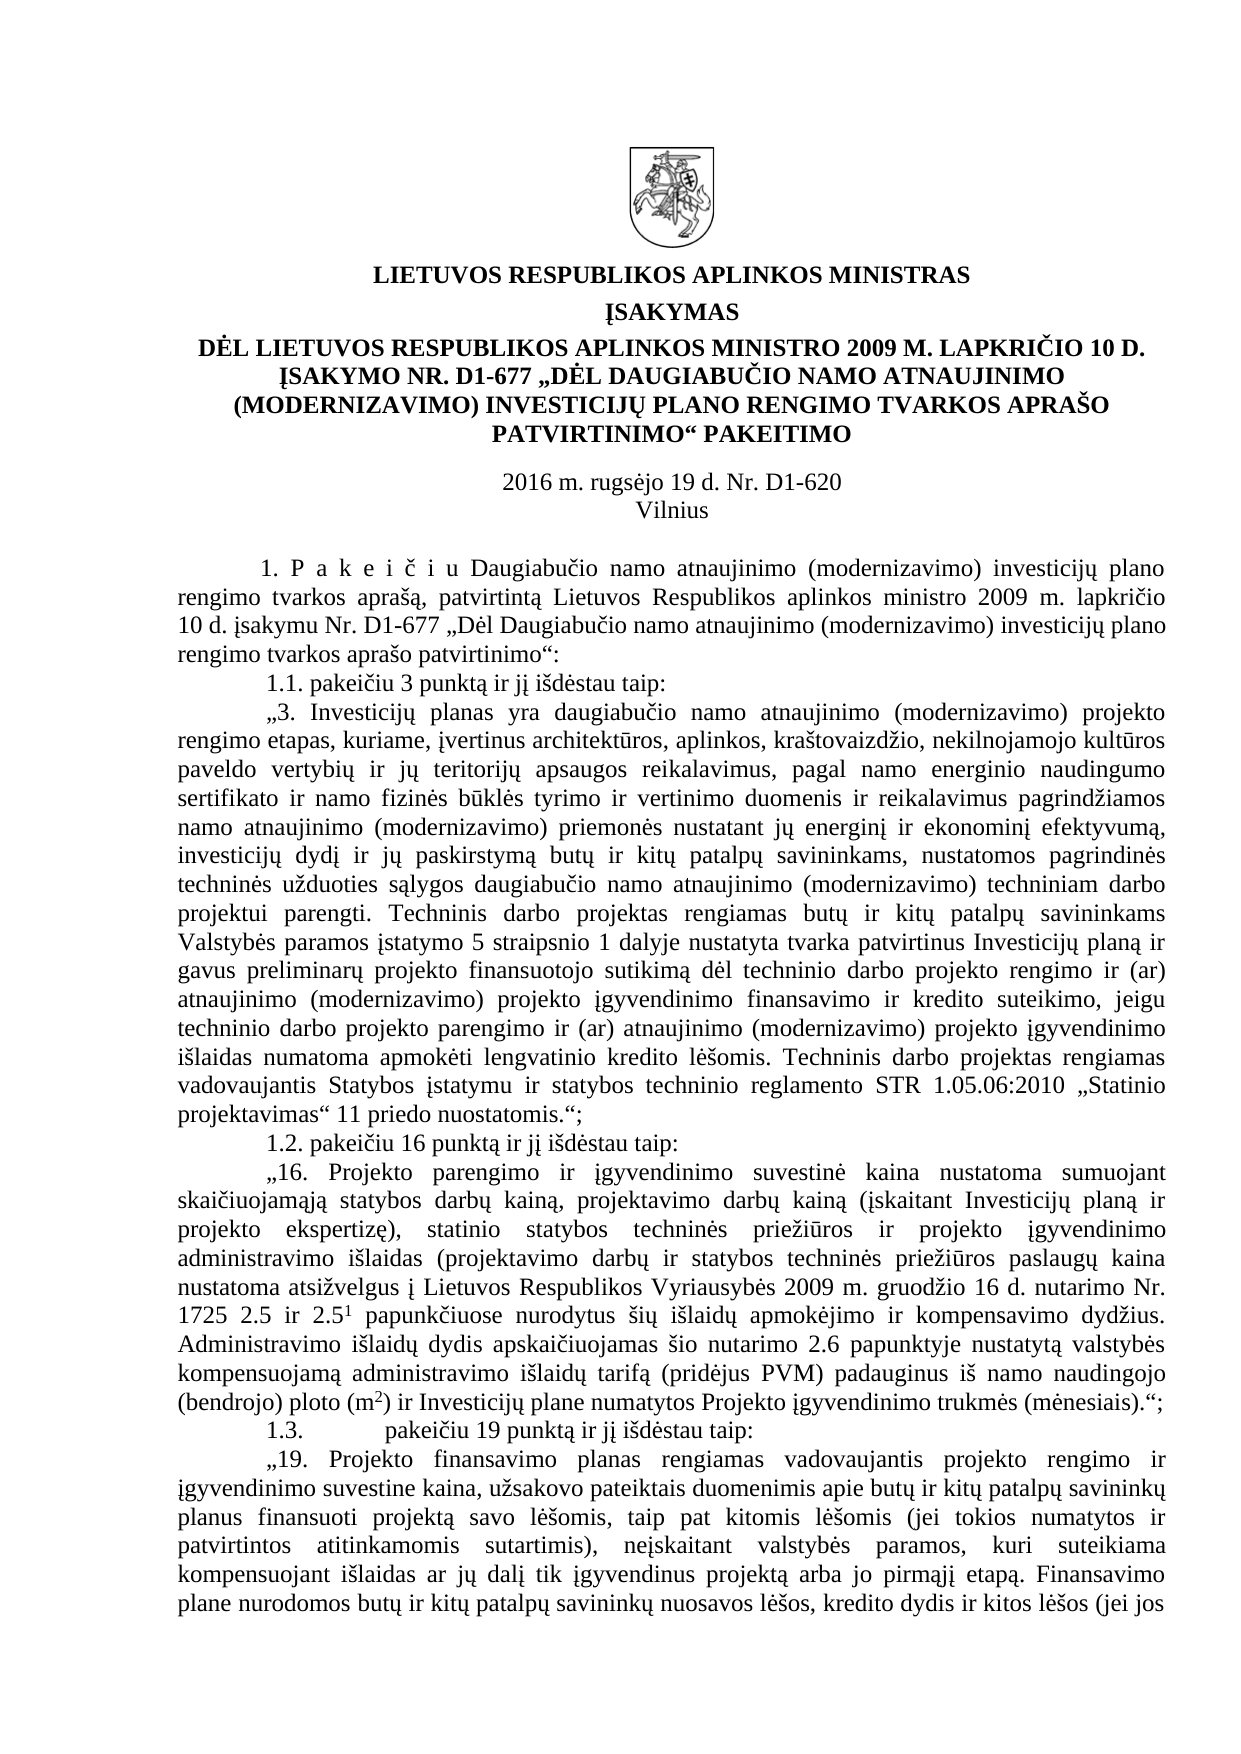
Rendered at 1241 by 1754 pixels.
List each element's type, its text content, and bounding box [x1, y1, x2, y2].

text Vilnius [177, 496, 1167, 524]
text „19. Projekto finansavimo planas rengiamas vadovaujantis projekto rengimo ir įgyvendinimo suvestine kaina, užsakovo pateiktais duomenimis apie butų ir kitų patalpų savininkų planus finansuoti projektą savo lėšomis, taip pat kitomis lėšomis (jei tokios numatytos ir patvirtintos atitinkamomis sutartimis), neįskaitant valstybės paramos, kuri suteikiama kompensuojant išlaidas ar jų dalį tik įgyvendinus projektą arba jo pirmąjį etapą. Finansavimo plane nurodomos butų ir kitų patalpų savininkų nuosavos lėšos, kredito dydis ir kitos lėšos (jei jos [177, 1444, 1167, 1617]
text 1. P a k e i č i u Daugiabučio namo atnaujinimo (modernizavimo) investicijų plano rengimo tvarkos aprašą, patvirtintą Lietuvos Respublikos aplinkos ministro 2009 m. lapkričio 10 d. įsakymu Nr. D1-677 „Dėl Daugiabučio namo atnaujinimo (modernizavimo) investicijų plano rengimo tvarkos aprašo patvirtinimo“: [177, 553, 1167, 668]
text ĮSAKYMAS [177, 297, 1167, 325]
text 1.1. pakeičiu 3 punktą ir jį išdėstau taip: [266, 668, 1167, 697]
text „3. Investicijų planas yra daugiabučio namo atnaujinimo (modernizavimo) projekto rengimo etapas, kuriame, įvertinus architektūros, aplinkos, kraštovaizdžio, nekilnojamojo kultūros paveldo vertybių ir jų teritorijų apsaugos reikalavimus, pagal namo energinio naudingumo sertifikato ir namo fizinės būklės tyrimo ir vertinimo duomenis ir reikalavimus pagrindžiamos namo atnaujinimo (modernizavimo) priemonės nustatant jų energinį ir ekonominį efektyvumą, investicijų dydį ir jų paskirstymą butų ir kitų patalpų savininkams, nustatomos pagrindinės techninės užduoties sąlygos daugiabučio namo atnaujinimo (modernizavimo) techniniam darbo projektui parengti. Techninis darbo projektas rengiamas butų ir kitų patalpų savininkams Valstybės paramos įstatymo 5 straipsnio 1 dalyje nustatyta tvarka patvirtinus Investicijų planą ir gavus preliminarų projekto finansuotojo sutikimą dėl techninio darbo projekto rengimo ir (ar) atnaujinimo (modernizavimo) projekto įgyvendinimo finansavimo ir kredito suteikimo, jeigu techninio darbo projekto parengimo ir (ar) atnaujinimo (modernizavimo) projekto įgyvendinimo išlaidas numatoma apmokėti lengvatinio kredito lėšomis. Techninis darbo projektas rengiamas vadovaujantis Statybos įstatymu ir statybos techninio reglamento STR 1.05.06:2010 „Statinio projektavimas“ 11 priedo nuostatomis.“; [177, 697, 1167, 1128]
text LIETUVOS RESPUBLIKOS APLINKOS MINISTRAS [177, 261, 1167, 289]
text DĖL LIETUVOS RESPUBLIKOS APLINKOS MINISTRO 2009 M. LAPKRIČIO 10 D. ĮSAKYMO NR. D1-677 „DĖL DAUGIABUČIO NAMO ATNAUJINIMO (MODERNIZAVIMO) INVESTICIJŲ PLANO RENGIMO TVARKOS APRAŠO PATVIRTINIMO“ PAKEITIMO [177, 333, 1167, 448]
text 1.2. pakeičiu 16 punktą ir jį išdėstau taip: [266, 1128, 1167, 1157]
text 2016 m. rugsėjo 19 d. Nr. D1-620 [177, 467, 1167, 496]
text „16. Projekto parengimo ir įgyvendinimo suvestinė kaina nustatoma sumuojant skaičiuojamąją statybos darbų kainą, projektavimo darbų kainą (įskaitant Investicijų planą ir projekto ekspertizę), statinio statybos techninės priežiūros ir projekto įgyvendinimo administravimo išlaidas (projektavimo darbų ir statybos techninės priežiūros paslaugų kaina nustatoma atsižvelgus į Lietuvos Respublikos Vyriausybės 2009 m. gruodžio 16 d. nutarimo Nr. 1725 2.5 ir 2.51 papunkčiuose nurodytus šių išlaidų apmokėjimo ir kompensavimo dydžius. Administravimo išlaidų dydis apskaičiuojamas šio nutarimo 2.6 papunktyje nustatytą valstybės kompensuojamą administravimo išlaidų tarifą (pridėjus PVM) padauginus iš namo naudingojo (bendrojo) ploto (m2) ir Investicijų plane numatytos Projekto įgyvendinimo trukmės (mėnesiais).“; [177, 1157, 1167, 1416]
text 1.3. pakeičiu 19 punktą ir jį išdėstau taip: [266, 1416, 1167, 1444]
